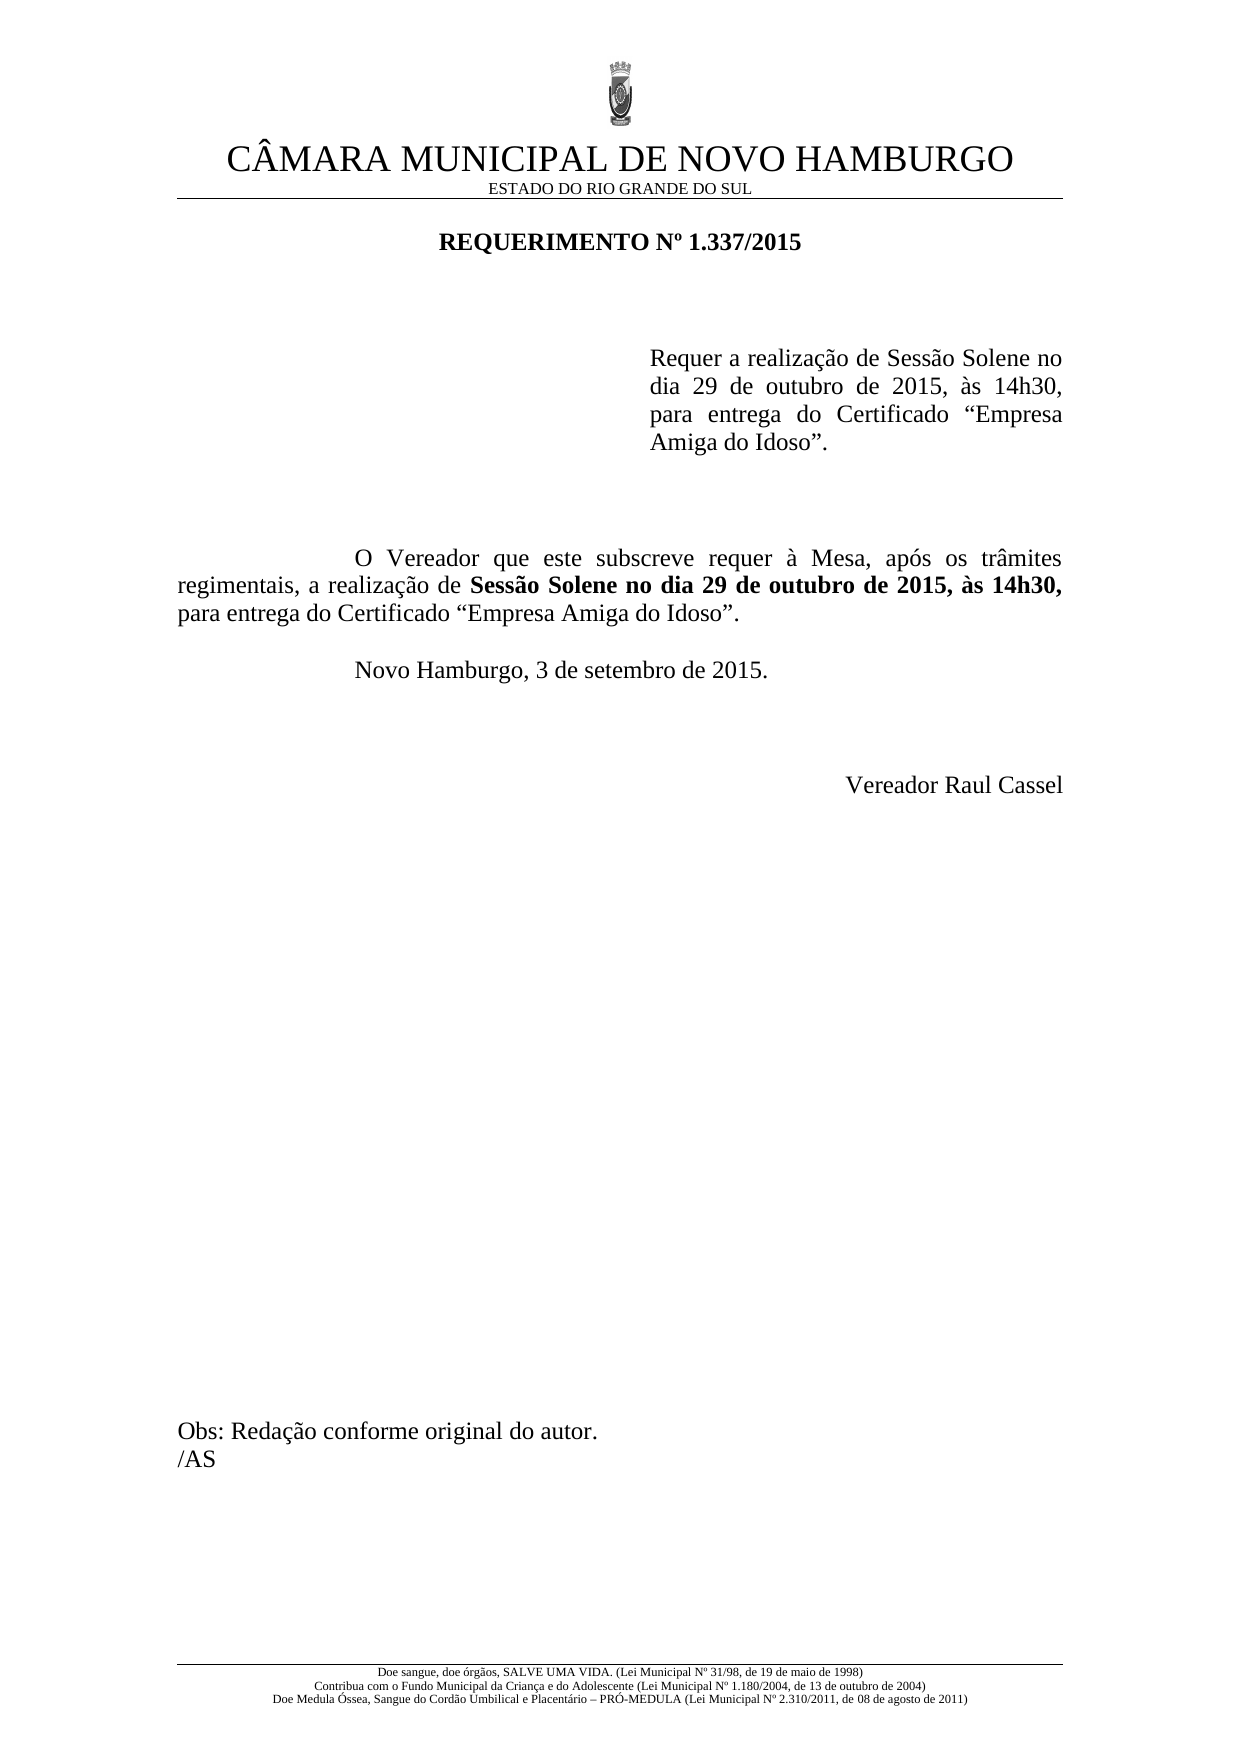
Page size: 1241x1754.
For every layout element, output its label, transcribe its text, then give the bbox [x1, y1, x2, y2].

text O Vereador que este subscreve requer à Mesa, após os trâmites regimentais, a realização de Sessão Solene no dia 29 de outubro de 2015, às 14h30, para entrega do Certificado “Empresa Amiga do Idoso”. [177, 544, 1063, 627]
text Requer a realização de Sessão Solene no dia 29 de outubro de 2015, às 14h30, para entrega do Certificado “Empresa Amiga do Idoso”. [649, 344, 1063, 455]
text Novo Hamburgo, 3 de setembro de 2015. [177, 657, 1063, 684]
text Obs: Redação conforme original do autor. [177, 1417, 1063, 1445]
text Vereador Raul Cassel [177, 771, 1063, 799]
text /AS [177, 1445, 1063, 1472]
text REQUERIMENTO Nº 1.337/2015 [177, 228, 1063, 256]
